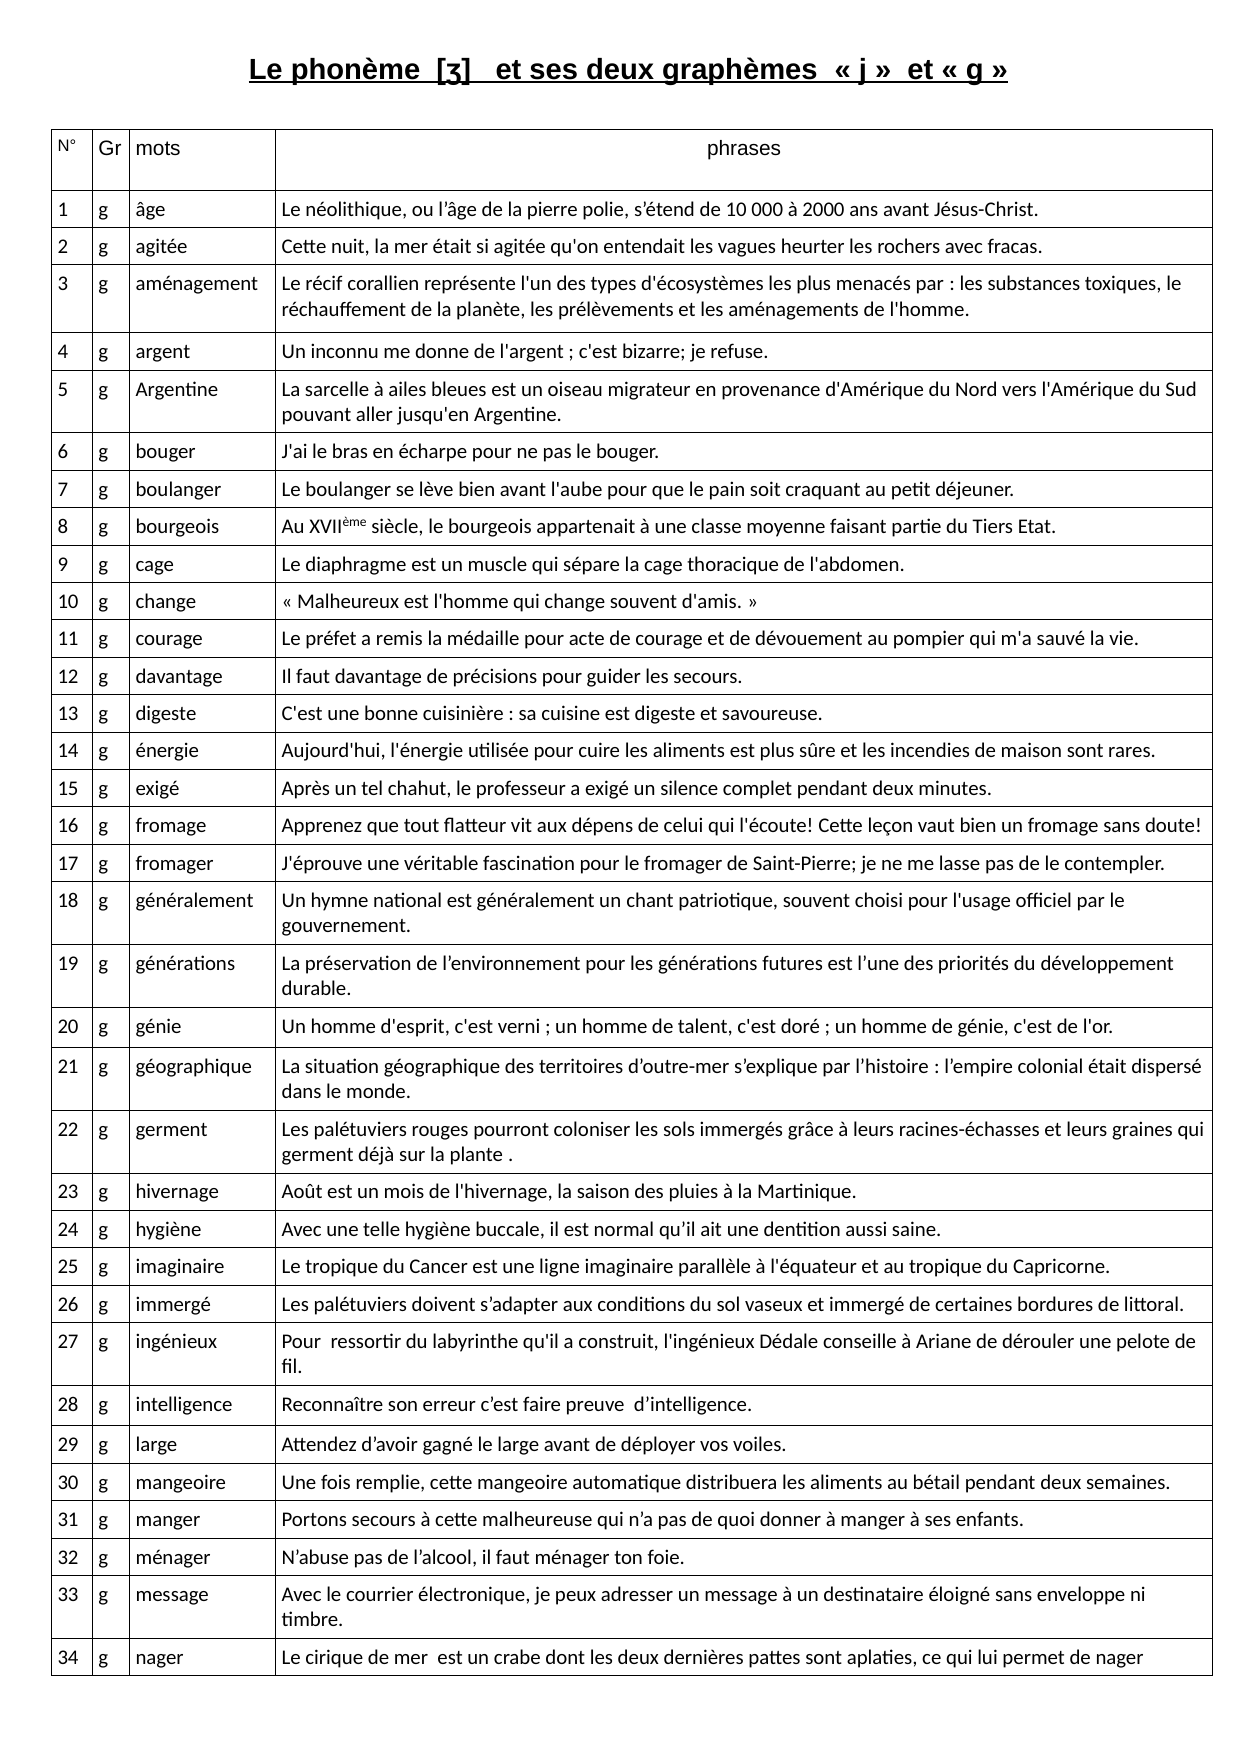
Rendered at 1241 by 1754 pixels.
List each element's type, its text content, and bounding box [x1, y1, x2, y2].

table_cell g [93, 1111, 129, 1172]
table_cell 32 [52, 1539, 92, 1575]
table_cell Pour ressortir du labyrinthe qu'il a construit, l'ingénieux Dédale conseille à Ariane de dérouler une pelote de fil. [276, 1323, 1212, 1385]
table_cell 12 [52, 658, 92, 694]
table_cell g [93, 1576, 129, 1638]
table_cell génie [130, 1008, 275, 1047]
table_cell g [93, 1501, 129, 1538]
table_cell 22 [52, 1111, 92, 1172]
table_cell g [93, 433, 129, 470]
table_cell g [93, 1286, 129, 1322]
table_cell boulanger [130, 471, 275, 507]
table_cell message [130, 1576, 275, 1638]
table_cell Un hymne national est généralement un chant patriotique, souvent choisi pour l'usage officiel par le gouvernement. [276, 882, 1212, 944]
table_cell mangeoire [130, 1464, 275, 1500]
table_cell C'est une bonne cuisinière : sa cuisine est digeste et savoureuse. [276, 695, 1212, 731]
table_cell ingénieux [130, 1323, 275, 1385]
table_cell 25 [52, 1248, 92, 1284]
table_cell Après un tel chahut, le professeur a exigé un silence complet pendant deux minutes. [276, 770, 1212, 806]
table_cell J'ai le bras en écharpe pour ne pas le bouger. [276, 433, 1212, 470]
table_cell g [93, 471, 129, 507]
table_cell 26 [52, 1286, 92, 1322]
table_cell Au XVIIème siècle, le bourgeois appartenait à une classe moyenne faisant partie du Tiers Etat. [276, 508, 1212, 544]
table_cell 6 [52, 433, 92, 470]
table_cell g [93, 508, 129, 544]
table_cell 10 [52, 583, 92, 619]
table_cell « Malheureux est l'homme qui change souvent d'amis. » [276, 583, 1212, 619]
table_cell aménagement [130, 265, 275, 332]
table_cell 29 [52, 1426, 92, 1463]
table_cell Le récif corallien représente l'un des types d'écosystèmes les plus menacés par : les substances toxiques, le réchauffement de la planète, les prélèvements et les aménagements de l'homme. [276, 265, 1212, 332]
table_cell hygiène [130, 1211, 275, 1247]
table_cell Cette nuit, la mer était si agitée qu'on entendait les vagues heurter les rochers avec fracas. [276, 228, 1212, 264]
table_cell 1 [52, 191, 92, 227]
table_cell g [93, 1639, 129, 1675]
table_cell 21 [52, 1048, 92, 1109]
table_cell 7 [52, 471, 92, 507]
table_cell Il faut davantage de précisions pour guider les secours. [276, 658, 1212, 694]
text Le phonème [ʒ] et ses deux graphèmes « j » et « g » [61, 52, 1195, 86]
table_cell hivernage [130, 1174, 275, 1210]
table_cell 34 [52, 1639, 92, 1675]
table_cell g [93, 1464, 129, 1500]
table_cell Le diaphragme est un muscle qui sépare la cage thoracique de l'abdomen. [276, 546, 1212, 582]
table_cell bouger [130, 433, 275, 470]
table_cell 3 [52, 265, 92, 332]
table_cell 20 [52, 1008, 92, 1047]
table_cell 4 [52, 333, 92, 369]
table_cell g [93, 371, 129, 432]
table_cell change [130, 583, 275, 619]
table_cell g [93, 1008, 129, 1047]
table_cell 16 [52, 807, 92, 844]
table_cell générations [130, 945, 275, 1007]
table_cell Les palétuviers doivent s’adapter aux conditions du sol vaseux et immergé de certaines bordures de littoral. [276, 1286, 1212, 1322]
table_cell g [93, 695, 129, 731]
table_cell g [93, 1174, 129, 1210]
table_cell Reconnaître son erreur c’est faire preuve d’intelligence. [276, 1386, 1212, 1425]
table_cell La sarcelle à ailes bleues est un oiseau migrateur en provenance d'Amérique du Nord vers l'Amérique du Sud pouvant aller jusqu'en Argentine. [276, 371, 1212, 432]
table_cell 31 [52, 1501, 92, 1538]
table_cell Le préfet a remis la médaille pour acte de courage et de dévouement au pompier qui m'a sauvé la vie. [276, 620, 1212, 657]
table_cell 8 [52, 508, 92, 544]
table_cell 27 [52, 1323, 92, 1385]
table_cell Les palétuviers rouges pourront coloniser les sols immergés grâce à leurs racines-échasses et leurs graines qui germent déjà sur la plante . [276, 1111, 1212, 1172]
table_cell g [93, 1539, 129, 1575]
table_cell Avec le courrier électronique, je peux adresser un message à un destinataire éloigné sans enveloppe ni timbre. [276, 1576, 1212, 1638]
table_cell 11 [52, 620, 92, 657]
table_cell imaginaire [130, 1248, 275, 1284]
table_cell Le cirique de mer est un crabe dont les deux dernières pattes sont aplaties, ce qui lui permet de nager [276, 1639, 1212, 1675]
table_cell digeste [130, 695, 275, 731]
table_cell Un homme d'esprit, c'est verni ; un homme de talent, c'est doré ; un homme de génie, c'est de l'or. [276, 1008, 1212, 1047]
table_cell germent [130, 1111, 275, 1172]
table_cell fromage [130, 807, 275, 844]
table_cell intelligence [130, 1386, 275, 1425]
table_cell 19 [52, 945, 92, 1007]
table_cell 24 [52, 1211, 92, 1247]
table_cell g [93, 191, 129, 227]
table_cell g [93, 265, 129, 332]
table_cell âge [130, 191, 275, 227]
table_cell g [93, 228, 129, 264]
table_cell cage [130, 546, 275, 582]
table_cell 18 [52, 882, 92, 944]
table_cell 30 [52, 1464, 92, 1500]
table_cell géographique [130, 1048, 275, 1109]
table_cell g [93, 1248, 129, 1284]
table_cell 17 [52, 845, 92, 881]
table_cell Aujourd'hui, l'énergie utilisée pour cuire les aliments est plus sûre et les incendies de maison sont rares. [276, 733, 1212, 769]
table_cell g [93, 882, 129, 944]
table_cell g [93, 733, 129, 769]
table_cell Le boulanger se lève bien avant l'aube pour que le pain soit craquant au petit déjeuner. [276, 471, 1212, 507]
table_cell 23 [52, 1174, 92, 1210]
table_cell agitée [130, 228, 275, 264]
table_cell Un inconnu me donne de l'argent ; c'est bizarre; je refuse. [276, 333, 1212, 369]
table_cell 13 [52, 695, 92, 731]
table_cell 9 [52, 546, 92, 582]
table_cell La préservation de l’environnement pour les générations futures est l’une des priorités du développement durable. [276, 945, 1212, 1007]
table_cell g [93, 1048, 129, 1109]
table_cell g [93, 1426, 129, 1463]
table_cell g [93, 620, 129, 657]
table_header Gr [93, 130, 129, 189]
table_cell g [93, 658, 129, 694]
table_cell immergé [130, 1286, 275, 1322]
table_cell 15 [52, 770, 92, 806]
table_cell généralement [130, 882, 275, 944]
table_cell g [93, 770, 129, 806]
table_cell J'éprouve une véritable fascination pour le fromager de Saint-Pierre; je ne me lasse pas de le contempler. [276, 845, 1212, 881]
table_cell Le tropique du Cancer est une ligne imaginaire parallèle à l'équateur et au tropique du Capricorne. [276, 1248, 1212, 1284]
table_cell 28 [52, 1386, 92, 1425]
table_cell ménager [130, 1539, 275, 1575]
table_cell Le néolithique, ou l’âge de la pierre polie, s’étend de 10 000 à 2000 ans avant Jésus-Christ. [276, 191, 1212, 227]
table_cell fromager [130, 845, 275, 881]
table_cell g [93, 546, 129, 582]
table_cell davantage [130, 658, 275, 694]
table_cell g [93, 333, 129, 369]
table_cell exigé [130, 770, 275, 806]
table_cell Avec une telle hygiène buccale, il est normal qu’il ait une dentition aussi saine. [276, 1211, 1212, 1247]
table_cell g [93, 583, 129, 619]
table_cell large [130, 1426, 275, 1463]
table_cell 14 [52, 733, 92, 769]
table_cell énergie [130, 733, 275, 769]
table_cell nager [130, 1639, 275, 1675]
table_cell g [93, 1211, 129, 1247]
table_cell Apprenez que tout flatteur vit aux dépens de celui qui l'écoute! Cette leçon vaut bien un fromage sans doute! [276, 807, 1212, 844]
table_cell g [93, 1323, 129, 1385]
table_cell g [93, 845, 129, 881]
table_cell 2 [52, 228, 92, 264]
table_cell g [93, 945, 129, 1007]
table_cell Août est un mois de l'hivernage, la saison des pluies à la Martinique. [276, 1174, 1212, 1210]
table_cell bourgeois [130, 508, 275, 544]
table_header mots [130, 130, 275, 189]
table_cell g [93, 807, 129, 844]
table_cell 5 [52, 371, 92, 432]
table_cell La situation géographique des territoires d’outre-mer s’explique par l’histoire : l’empire colonial était dispersé dans le monde. [276, 1048, 1212, 1109]
table_cell courage [130, 620, 275, 657]
table_cell argent [130, 333, 275, 369]
table_cell Une fois remplie, cette mangeoire automatique distribuera les aliments au bétail pendant deux semaines. [276, 1464, 1212, 1500]
table_header phrases [276, 130, 1212, 189]
table_cell g [93, 1386, 129, 1425]
table_cell Attendez d’avoir gagné le large avant de déployer vos voiles. [276, 1426, 1212, 1463]
table_cell manger [130, 1501, 275, 1538]
table_cell Portons secours à cette malheureuse qui n’a pas de quoi donner à manger à ses enfants. [276, 1501, 1212, 1538]
table_cell N’abuse pas de l’alcool, il faut ménager ton foie. [276, 1539, 1212, 1575]
table_header N° [52, 130, 92, 189]
table_cell Argentine [130, 371, 275, 432]
table_cell 33 [52, 1576, 92, 1638]
